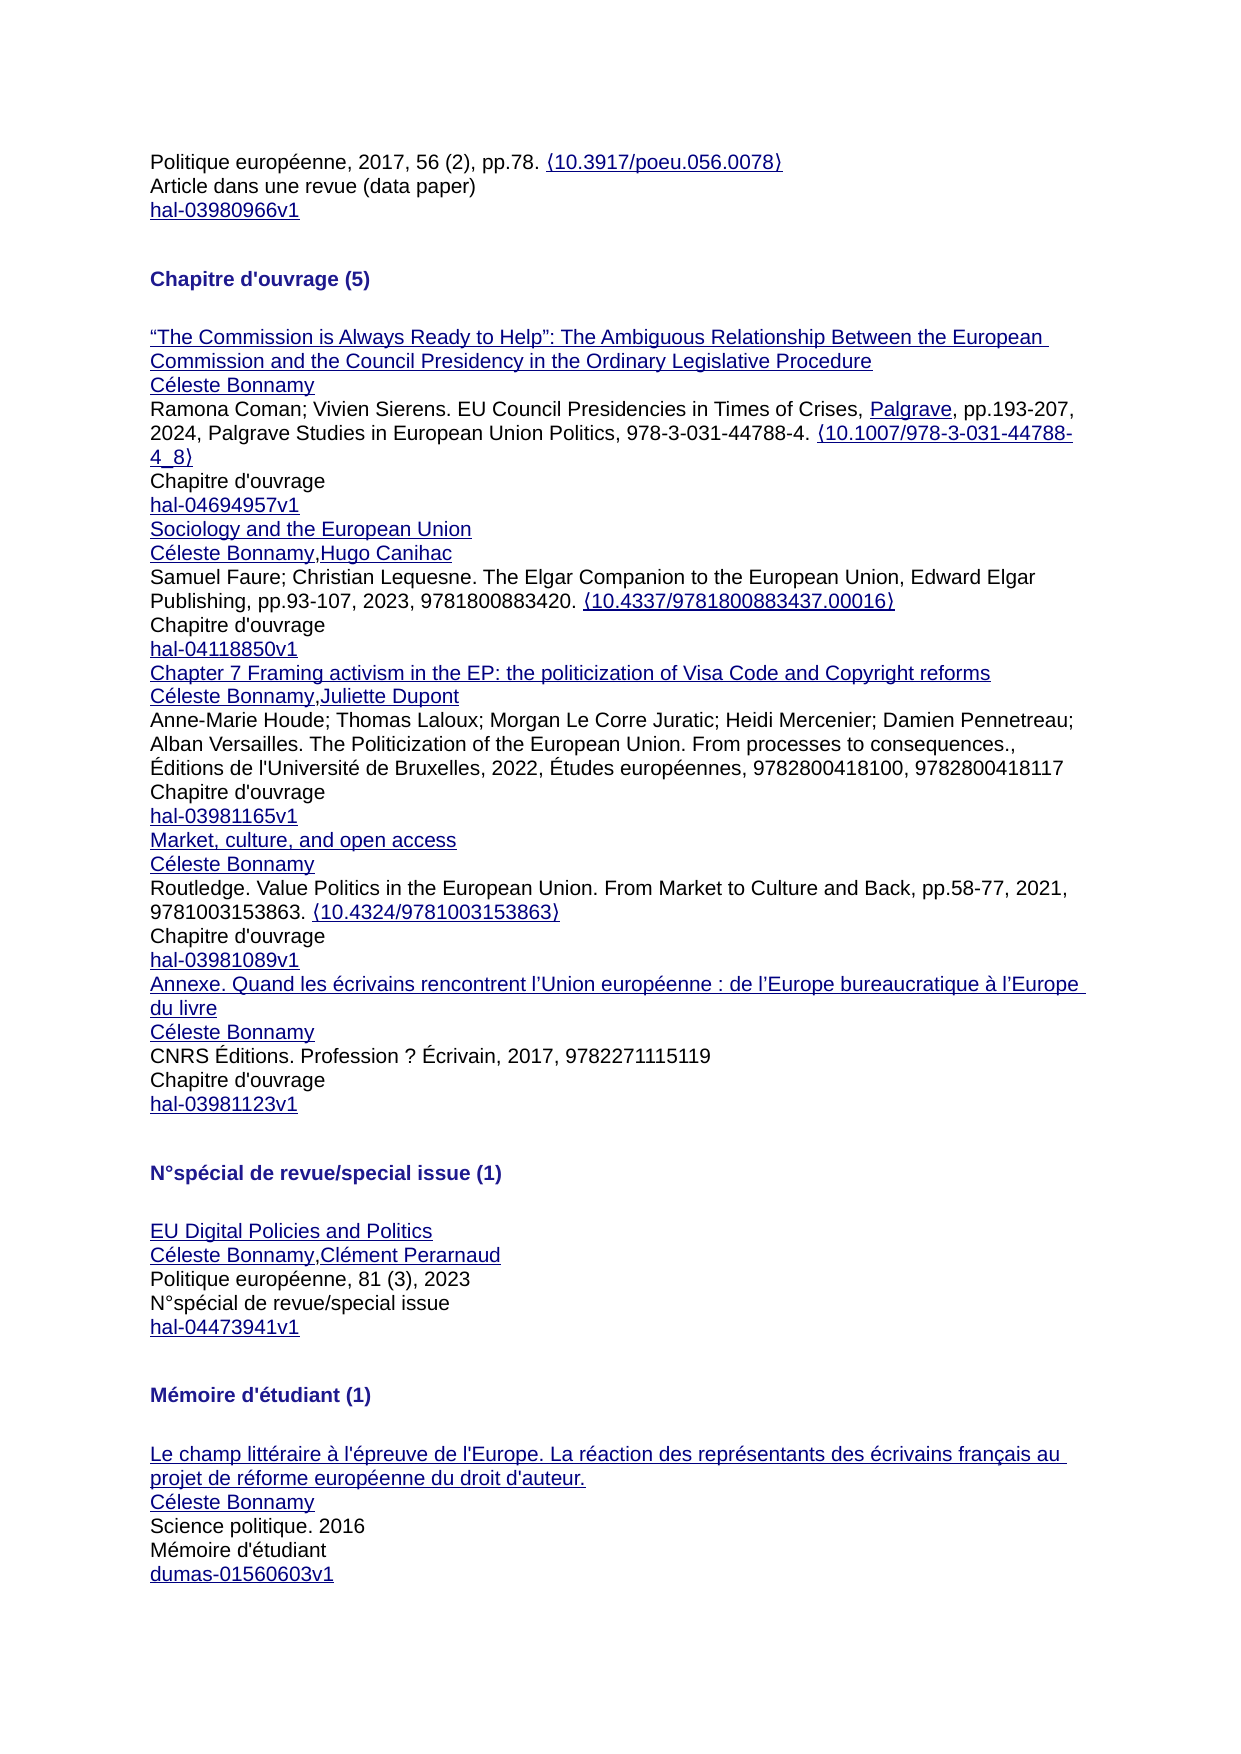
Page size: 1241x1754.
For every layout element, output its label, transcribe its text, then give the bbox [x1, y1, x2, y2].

subtitle Mémoire d'étudiant (1) [150, 1383, 1090, 1407]
table_header “The Commission is Always Ready to Help”: The Ambiguous Relationship Between the European Commission and the Council Presidency in the Ordinary Legislative Procedure Céleste Bonnamy Ramona Coman; Vivien Sierens. EU Council Presidencies in Times of Crises, Palgrave, pp.193-207, 2024, Palgrave Studies in European Union Politics, 978-3-031-44788-4. ⟨10.1007/978-3-031-44788-4_8⟩ Chapitre d'ouvrage hal-04694957v1 [150, 325, 1090, 517]
table_header Le champ littéraire à l'épreuve de l'Europe. La réaction des représentants des écrivains français au projet de réforme européenne du droit d'auteur. Céleste Bonnamy Science politique. 2016 Mémoire d'étudiant dumas-01560603v1 [150, 1442, 1090, 1585]
table_cell Annexe. Quand les écrivains rencontrent l’Union européenne : de l’Europe bureaucratique à l’Europe du livre Céleste Bonnamy CNRS Éditions. Profession ? Écrivain, 2017, 9782271115119 Chapitre d'ouvrage hal-03981123v1 [150, 972, 1090, 1116]
table_cell Politique européenne, 2017, 56 (2), pp.78. ⟨10.3917/poeu.056.0078⟩ Article dans une revue (data paper) hal-03980966v1 [150, 150, 1090, 222]
table_header EU Digital Policies and Politics Céleste Bonnamy,Clément Perarnaud Politique européenne, 81 (3), 2023 N°spécial de revue/special issue hal-04473941v1 [150, 1219, 1090, 1338]
table_cell Sociology and the European Union Céleste Bonnamy,Hugo Canihac Samuel Faure; Christian Lequesne. The Elgar Companion to the European Union, Edward Elgar Publishing, pp.93-107, 2023, 9781800883420. ⟨10.4337/9781800883437.00016⟩ Chapitre d'ouvrage hal-04118850v1 [150, 517, 1090, 660]
table_cell Market, culture, and open access Céleste Bonnamy Routledge. Value Politics in the European Union. From Market to Culture and Back, pp.58-77, 2021, 9781003153863. ⟨10.4324/9781003153863⟩ Chapitre d'ouvrage hal-03981089v1 [150, 828, 1090, 972]
table_cell Chapter 7 Framing activism in the EP: the politicization of Visa Code and Copyright reforms Céleste Bonnamy,Juliette Dupont Anne-Marie Houde; Thomas Laloux; Morgan Le Corre Juratic; Heidi Mercenier; Damien Pennetreau; Alban Versailles. The Politicization of the European Union. From processes to consequences., Éditions de l'Université de Bruxelles, 2022, Études européennes, 9782800418100, 9782800418117 Chapitre d'ouvrage hal-03981165v1 [150, 660, 1090, 828]
subtitle N°spécial de revue/special issue (1) [150, 1160, 1090, 1184]
subtitle Chapitre d'ouvrage (5) [150, 267, 1090, 291]
